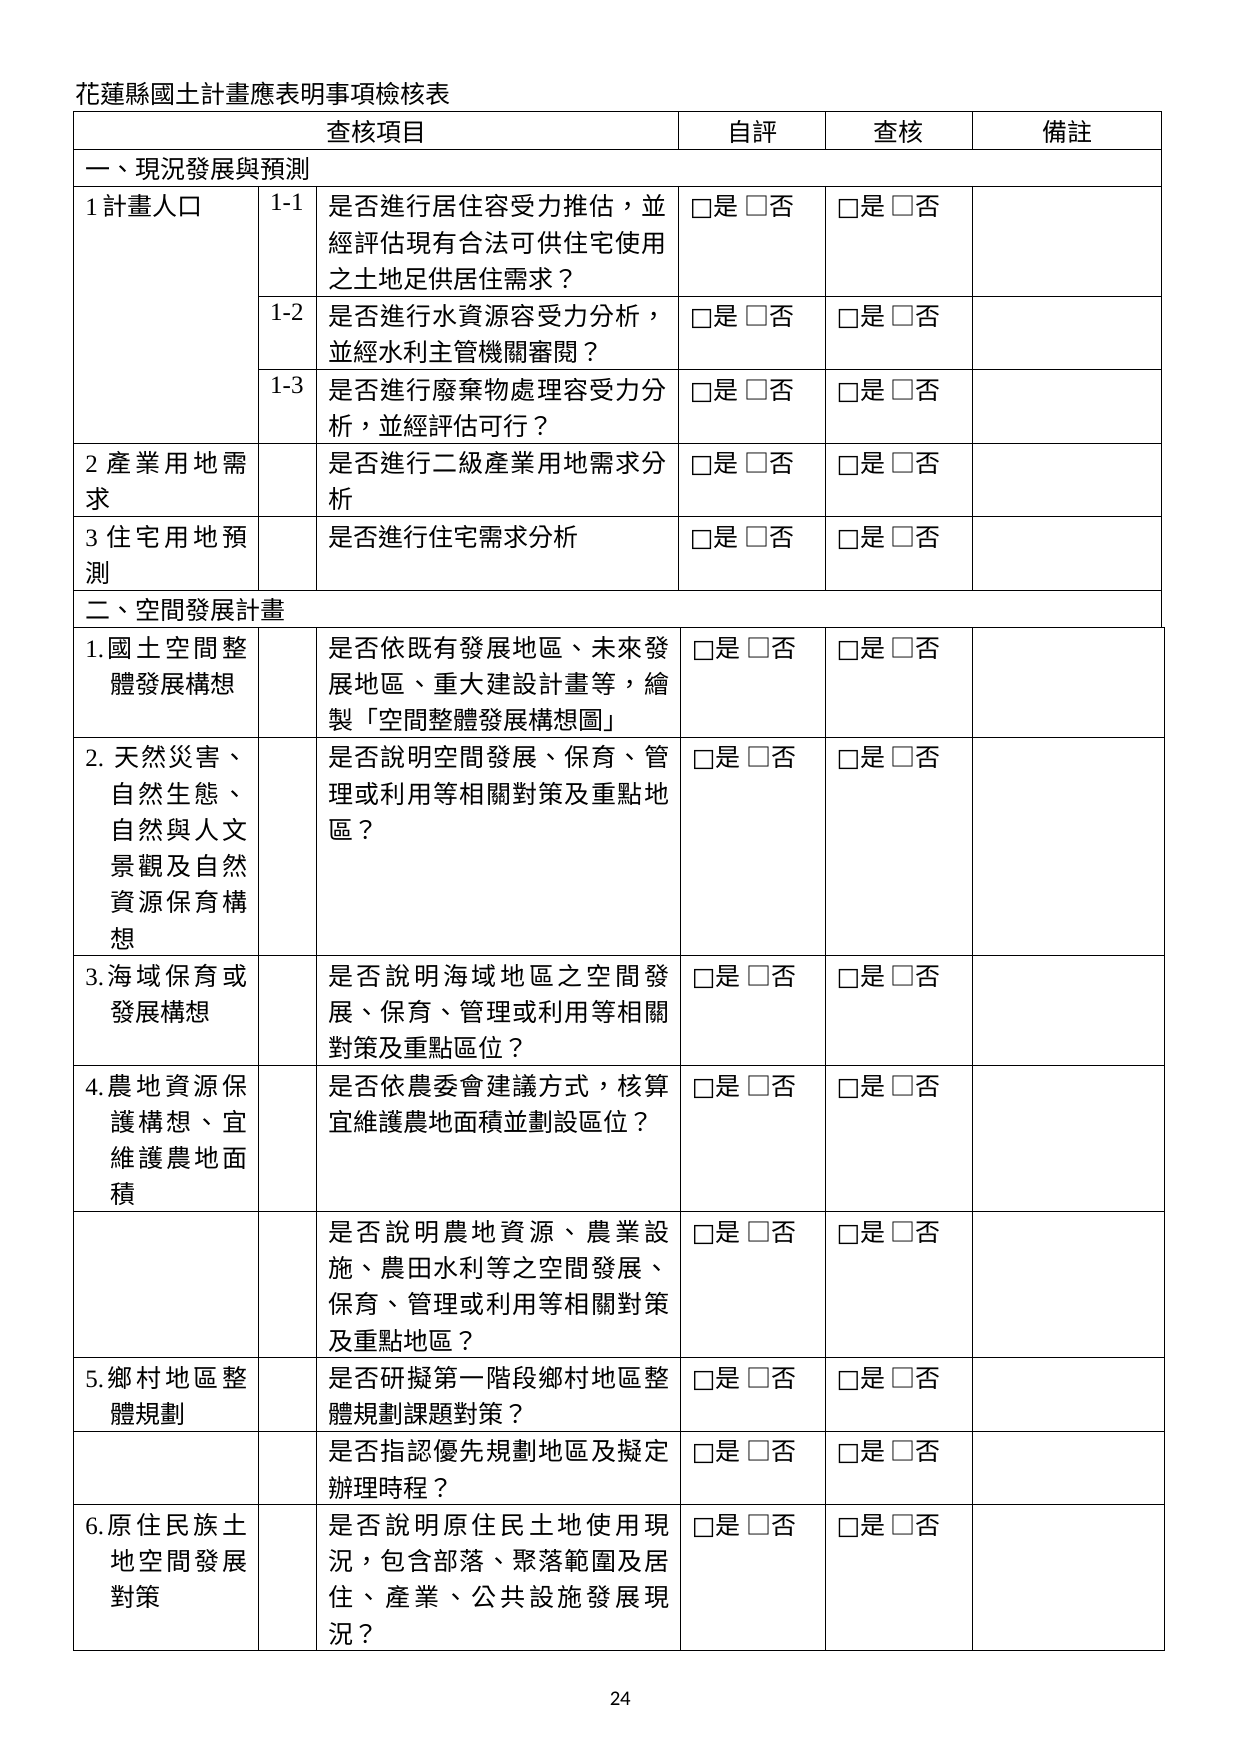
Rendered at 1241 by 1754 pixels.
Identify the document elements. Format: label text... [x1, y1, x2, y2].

table_cell [973, 1066, 1164, 1211]
table_cell 是否依農委會建議方式，核算宜維護農地面積並劃設區位？ [317, 1066, 680, 1211]
table_cell 1-1 [259, 187, 316, 296]
table_cell 是否指認優先規劃地區及擬定辦理時程？ [317, 1432, 680, 1504]
table_cell [973, 1505, 1164, 1650]
table_cell [973, 1432, 1164, 1504]
table_cell [74, 1212, 258, 1357]
table_cell □是 □否 [826, 444, 972, 516]
table_cell 是否說明空間發展、保育、管理或利用等相關對策及重點地區？ [317, 738, 680, 955]
table_cell [973, 370, 1161, 443]
table_cell □是 □否 [681, 1066, 825, 1211]
table_cell [973, 956, 1164, 1065]
table_cell 1計畫人口 [74, 187, 258, 443]
table_cell 是否說明海域地區之空間發展、保育、管理或利用等相關對策及重點區位？ [317, 956, 680, 1065]
table_cell [74, 1432, 258, 1504]
table_cell □是 □否 [826, 956, 972, 1065]
table_cell [259, 1212, 316, 1357]
table_cell [973, 517, 1161, 590]
table_cell [973, 297, 1161, 369]
table_cell 是否依既有發展地區、未來發展地區、重大建設計畫等，繪製「空間整體發展構想圖」 [317, 628, 680, 737]
table_cell 是否研擬第一階段鄉村地區整體規劃課題對策？ [317, 1358, 680, 1431]
table_cell □是 □否 [826, 1505, 972, 1650]
table_cell 2. 天然災害、自然生態、自然與人文景觀及自然資源保育構想 [74, 738, 258, 955]
table_cell [259, 1066, 316, 1211]
table_cell [259, 738, 316, 955]
table_cell [973, 738, 1164, 955]
table_cell [259, 1432, 316, 1504]
table_cell □是 □否 [826, 187, 972, 296]
table_cell 5.鄉村地區整體規劃 [74, 1358, 258, 1431]
table_cell [259, 956, 316, 1065]
table_cell [973, 1358, 1164, 1431]
table_cell □是 □否 [826, 628, 972, 737]
table_cell □是 □否 [679, 517, 825, 590]
table_cell 是否進行廢棄物處理容受力分析，並經評估可行？ [317, 370, 678, 443]
table_cell 3住宅用地預測 [74, 517, 258, 590]
table_cell [259, 517, 316, 590]
table_cell □是 □否 [679, 187, 825, 296]
table_header 查核項目 [74, 112, 678, 148]
table_cell □是 □否 [826, 1432, 972, 1504]
table_cell □是 □否 [681, 628, 825, 737]
table_cell □是 □否 [681, 738, 825, 955]
table_cell □是 □否 [826, 1212, 972, 1357]
table_cell □是 □否 [826, 517, 972, 590]
table_cell □是 □否 [826, 1066, 972, 1211]
table_cell 6.原住民族土地空間發展對策 [74, 1505, 258, 1650]
table_cell 1-3 [259, 370, 316, 443]
table_cell □是 □否 [826, 738, 972, 955]
table_cell □是 □否 [681, 1358, 825, 1431]
table_cell [259, 1505, 316, 1650]
table_cell 一、現況發展與預測 [74, 150, 1161, 186]
table_header 查核 [826, 112, 972, 148]
table_cell □是 □否 [679, 297, 825, 369]
table_cell 2產業用地需求 [74, 444, 258, 516]
table_cell □是 □否 [826, 370, 972, 443]
table_cell 1-2 [259, 297, 316, 369]
table_cell [259, 444, 316, 516]
table_cell □是 □否 [681, 956, 825, 1065]
table_cell 是否進行住宅需求分析 [317, 517, 678, 590]
table_cell □是 □否 [681, 1432, 825, 1504]
table_cell 1.國土空間整體發展構想 [74, 628, 258, 737]
table_cell [973, 628, 1164, 737]
table_cell [259, 628, 316, 737]
table_cell □是 □否 [679, 444, 825, 516]
table_cell □是 □否 [681, 1212, 825, 1357]
table_cell 是否說明原住民土地使用現況，包含部落、聚落範圍及居住、產業、公共設施發展現況？ [317, 1505, 680, 1650]
table_header 自評 [679, 112, 825, 148]
table_cell [973, 1212, 1164, 1357]
table_cell 3.海域保育或發展構想 [74, 956, 258, 1065]
table_cell [973, 444, 1161, 516]
table_cell 二、空間發展計畫 [74, 591, 1161, 627]
table_cell □是 □否 [681, 1505, 825, 1650]
table_cell 是否說明農地資源、農業設施、農田水利等之空間發展、保育、管理或利用等相關對策及重點地區？ [317, 1212, 680, 1357]
table_cell [973, 187, 1161, 296]
table_cell 是否進行水資源容受力分析，並經水利主管機關審閱？ [317, 297, 678, 369]
text 花蓮縣國土計畫應表明事項檢核表 [75, 75, 1165, 111]
table_cell 是否進行居住容受力推估，並經評估現有合法可供住宅使用之土地足供居住需求？ [317, 187, 678, 296]
table_header 備註 [973, 112, 1161, 148]
table_cell 4.農地資源保護構想、宜維護農地面積 [74, 1066, 258, 1211]
table_cell □是 □否 [826, 297, 972, 369]
table_cell □是 □否 [826, 1358, 972, 1431]
table_cell 是否進行二級產業用地需求分析 [317, 444, 678, 516]
table_cell □是 □否 [679, 370, 825, 443]
table_cell [259, 1358, 316, 1431]
